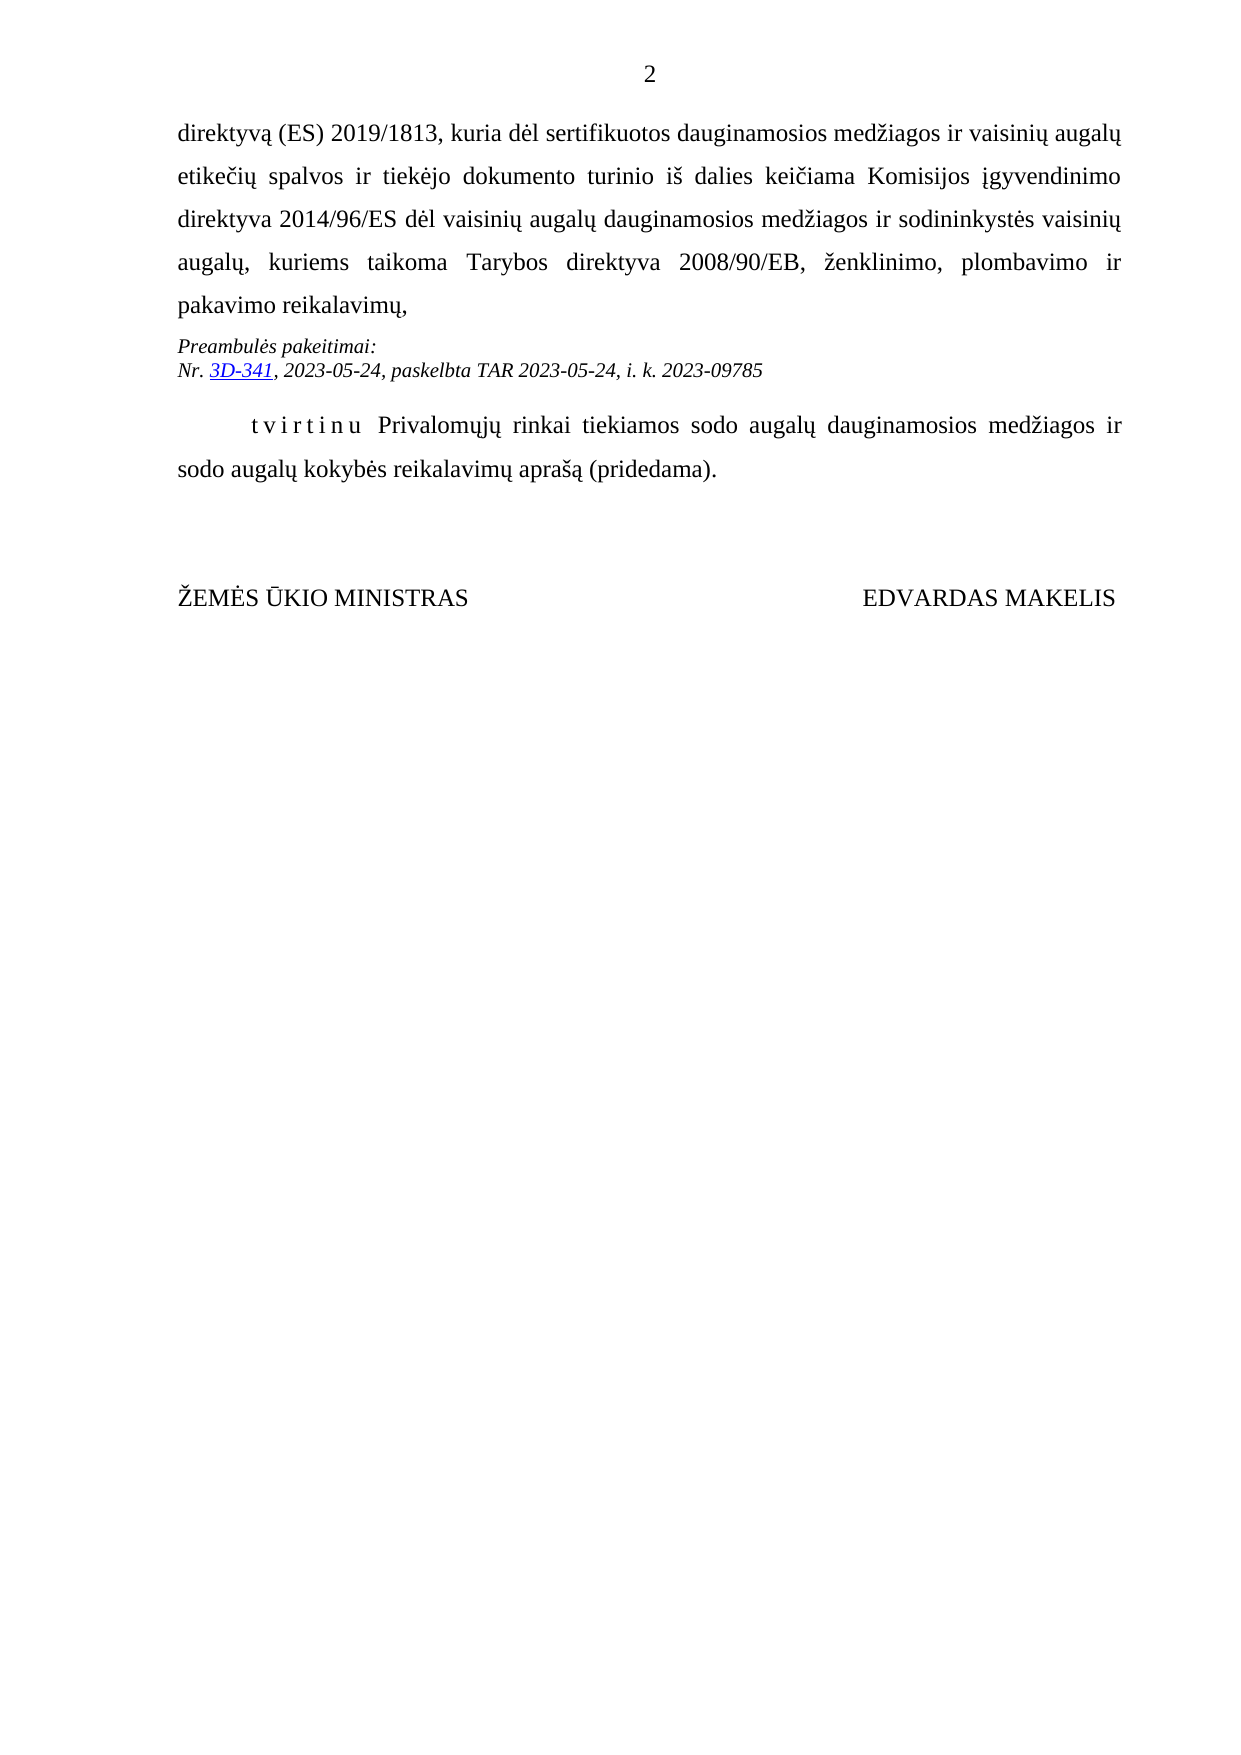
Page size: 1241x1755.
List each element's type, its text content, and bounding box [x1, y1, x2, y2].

text direktyvą (ES) 2019/1813, kuria dėl sertifikuotos dauginamosios medžiagos ir vaisinių augalų etikečių spalvos ir tiekėjo dokumento turinio iš dalies keičiama Komisijos įgyvendinimo direktyva 2014/96/ES dėl vaisinių augalų dauginamosios medžiagos ir sodininkystės vaisinių augalų, kuriems taikoma Tarybos direktyva 2008/90/EB, ženklinimo, plombavimo ir pakavimo reikalavimų, [177, 118, 1122, 319]
text tvirtinu Privalomųjų rinkai tiekiamos sodo augalų dauginamosios medžiagos ir sodo augalų kokybės reikalavimų aprašą (pridedama). [177, 411, 1122, 482]
text Preambulės pakeitimai: [177, 334, 1122, 358]
text ŽEMĖS ŪKIO MINISTRAS EDVARDAS MAKELIS [177, 583, 1122, 612]
text Nr. 3D-341, 2023-05-24, paskelbta TAR 2023-05-24, i. k. 2023-09785 [177, 358, 1122, 382]
